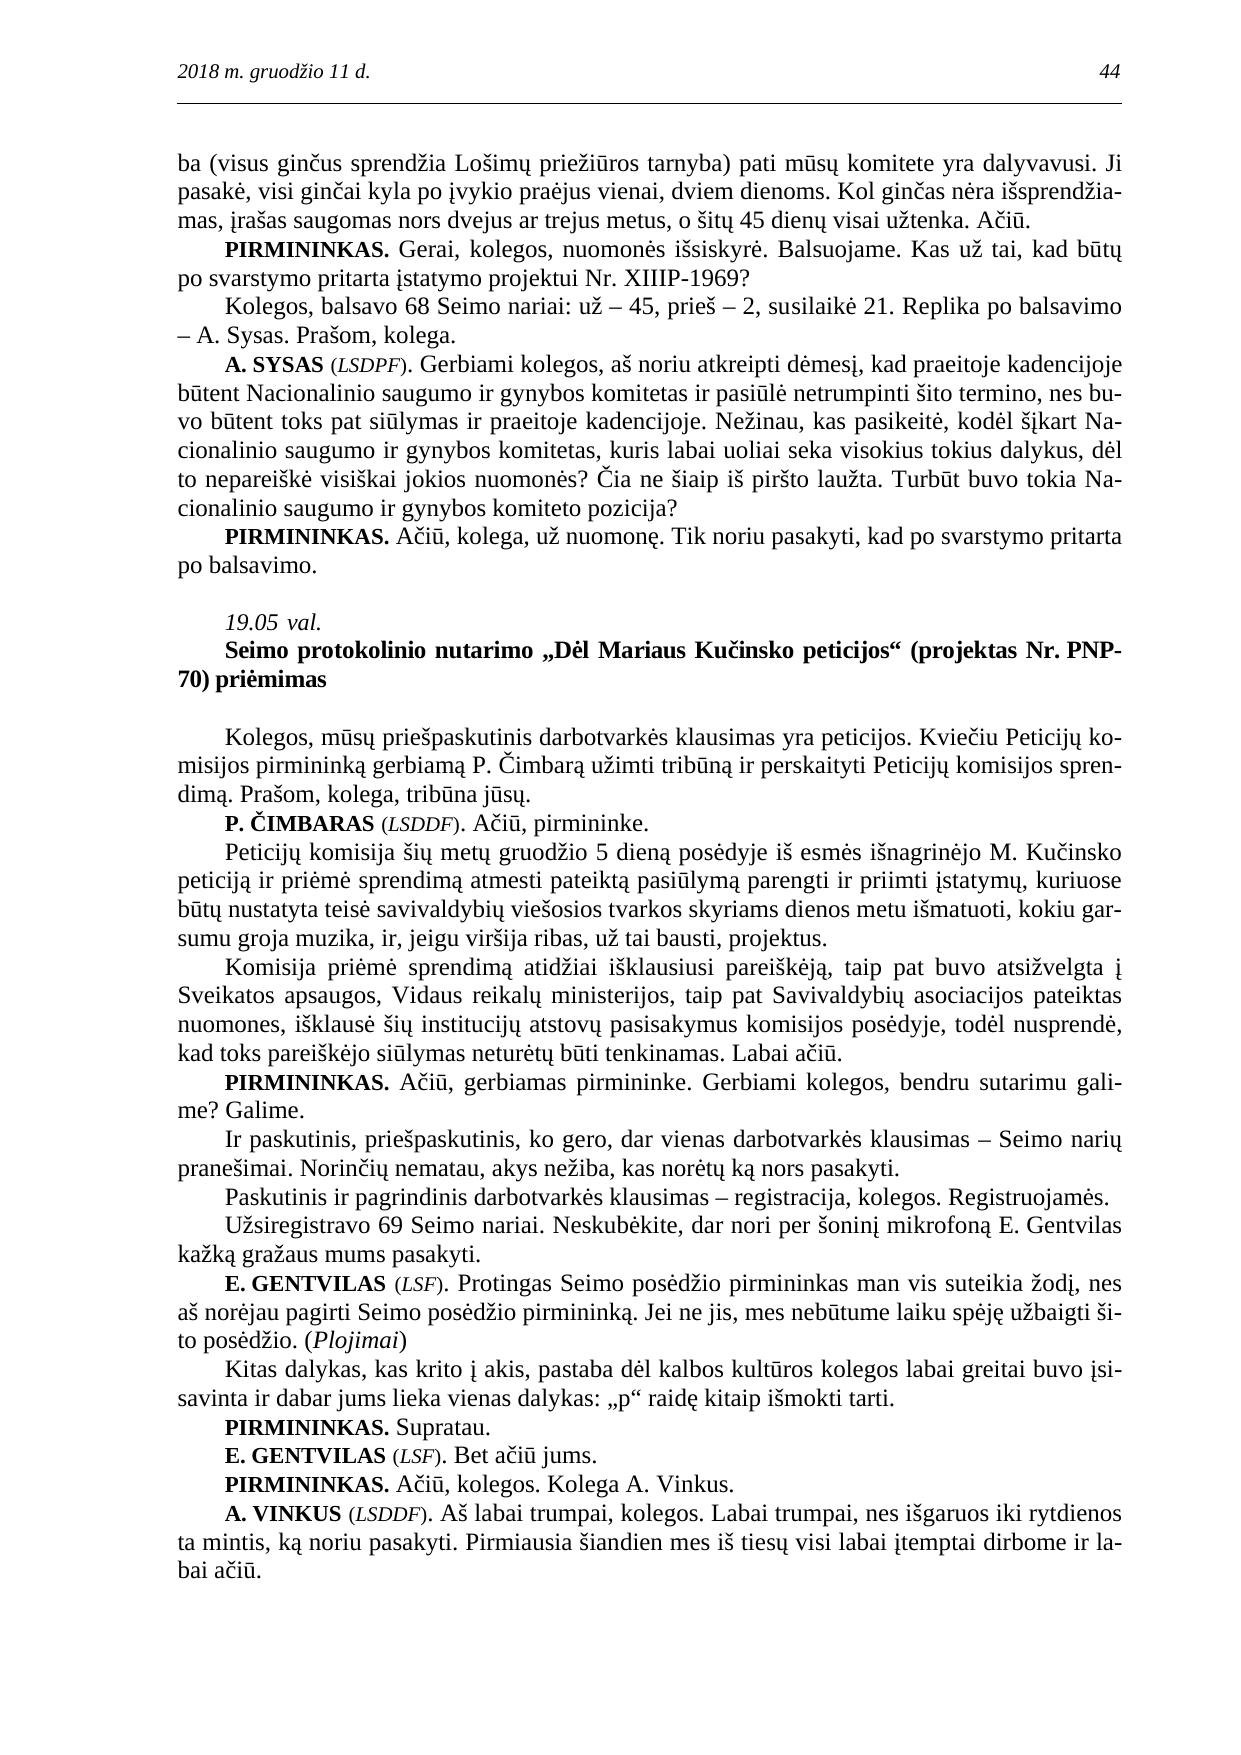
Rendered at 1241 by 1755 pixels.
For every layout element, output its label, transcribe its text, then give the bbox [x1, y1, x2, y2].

text PIRMININKAS. Su­pra­tau. [177, 1412, 1122, 1440]
text Ko­le­gos, mū­sų prieš­pas­ku­ti­nis dar­bo­tvarkės klau­si­mas yra pe­ti­ci­jos. Kvie­čiu Pe­ti­ci­jų ko­mi­si­jos pir­mi­nin­ką ger­bia­mą P. Čim­ba­rą už­im­ti tri­bū­ną ir per­skai­ty­ti Pe­ti­ci­jų ko­mi­si­jos spren­di­mą. Pra­šom, ko­le­ga, tri­bū­na jū­sų. [177, 722, 1122, 808]
text A. SYSAS (LSDPF). Ger­bia­mi ko­le­gos, aš no­riu at­kreip­ti dė­me­sį, kad pra­ei­to­je ka­den­ci­jo­je bū­tent Na­cio­na­li­nio sau­gu­mo ir gy­ny­bos ko­mi­te­tas ir pa­siū­lė ne­trum­pin­ti ši­to termino, nes bu­vo bū­tent toks pat siū­ly­mas ir pra­ei­to­je ka­den­ci­jo­je. Ne­ži­nau, kas pa­si­kei­tė, ko­dėl šį­kart Na­cio­na­li­nio sau­gu­mo ir gy­ny­bos ko­mi­te­tas, ku­ris la­bai uo­liai se­ka vi­so­kius to­kius da­ly­kus, dėl to ne­pa­reiš­kė vi­siš­kai jo­kios nuo­mo­nės? Čia ne šiaip iš pirš­to lauž­ta. Tur­būt bu­vo to­kia Na­cio­na­li­nio sau­gu­mo ir gy­ny­bos ko­mi­te­to po­zi­ci­ja? [177, 349, 1122, 521]
text E. GENTVILAS (LSF). Bet ačiū jums. [177, 1440, 1122, 1469]
text ba (vi­sus gin­čus spren­džia Lo­ši­mų prie­žiū­ros tar­ny­ba) pa­ti mū­sų ko­mi­te­te yra da­ly­va­vu­si. Ji pa­sa­kė, vi­si gin­čai ky­la po įvy­kio pra­ėjus vie­nai, dviem die­noms. Kol gin­čas nė­ra iš­spren­džia­mas, įra­šas sau­go­mas nors dve­jus ar tre­jus me­tus, o ši­tų 45 die­nų vi­sai už­ten­ka. Ačiū. [177, 148, 1122, 234]
text PIRMININKAS. Ačiū, ko­le­ga, už nuo­mo­nę. Tik no­riu pa­sa­ky­ti, kad po svars­ty­mo pri­tar­ta po bal­sa­vi­mo. [177, 521, 1122, 579]
text PIRMININKAS. Ge­rai, ko­le­gos, nuo­mo­nės iš­si­sky­rė. Bal­suo­ja­me. Kas už tai, kad bū­tų po svars­ty­mo pri­tar­ta įsta­ty­mo pro­jek­tui Nr. XIIIP-1969? [177, 234, 1122, 291]
text E. GENTVILAS (LSF). Pro­tin­gas Sei­mo po­sė­džio pir­mi­nin­kas man vis su­tei­kia žo­dį, nes aš no­rė­jau pa­gir­ti Sei­mo po­sė­džio pir­mi­nin­ką. Jei ne jis, mes ne­bū­tu­me lai­ku spė­ję už­baig­ti ši­to po­sė­džio. (Plo­ji­mai) [177, 1268, 1122, 1354]
text Ko­mi­si­ja pri­ėmė spren­di­mą ati­džiai iš­klau­siu­si pa­reiš­kė­ją, taip pat bu­vo at­si­žvelg­ta į Svei­ka­tos ap­sau­gos, Vi­daus rei­ka­lų mi­nis­te­ri­jos, taip pat Sa­vi­val­dy­bių aso­cia­ci­jos pa­teik­tas nuo­mo­nes, iš­klau­sė šių ins­ti­tu­ci­jų at­sto­vų pa­si­sa­ky­mus ko­mi­si­jos po­sė­dy­je, to­dėl nu­spren­dė, kad toks pa­reiš­kė­jo siū­ly­mas ne­tu­rė­tų bū­ti ten­ki­na­mas. La­bai ačiū. [177, 952, 1122, 1067]
text Ki­tas da­ly­kas, kas kri­to į akis, pa­sta­ba dėl kal­bos kul­tū­ros ko­le­gos la­bai grei­tai bu­vo įsi­sa­vin­ta ir da­bar jums lie­ka vie­nas da­ly­kas: „p“ rai­dę ki­taip iš­mok­ti tar­ti. [177, 1354, 1122, 1412]
text A. VINKUS (LSDDF). Aš la­bai trum­pai, ko­le­gos. La­bai trum­pai, nes iš­ga­ruos iki ryt­die­nos ta min­tis, ką no­riu pa­sa­ky­ti. Pir­miau­sia šian­dien mes iš tie­sų vi­si la­bai įtemp­tai dir­bo­me ir la­bai ačiū. [177, 1498, 1122, 1584]
text Pas­ku­ti­nis ir pa­grin­di­nis dar­bo­tvarkės klau­si­mas – re­gist­ra­ci­ja, ko­le­gos. Re­gist­ruo­ja­mės. [177, 1182, 1122, 1210]
text P. ČIMBARAS (LSDDF). Ačiū, pir­mi­nin­ke. [177, 808, 1122, 837]
text Ko­le­gos, bal­sa­vo 68 Sei­mo na­riai: už – 45, prieš – 2, su­si­lai­kė 21. Re­pli­ka po bal­sa­vi­mo – A. Sy­sas. Pra­šom, ko­le­ga. [177, 291, 1122, 349]
text Pe­ti­ci­jų ko­mi­si­ja šių me­tų gruo­džio 5 die­ną po­sė­dy­je iš es­mės iš­nag­ri­nė­jo M. Ku­čins­ko pe­ti­ci­ją ir pri­ėmė spren­di­mą at­mes­ti pa­teik­tą pa­siū­ly­mą pa­reng­ti ir pri­im­ti įsta­ty­mų, ku­riuo­se bū­tų nu­sta­ty­ta tei­sė sa­vi­val­dy­bių vie­šo­sios tvar­kos sky­riams die­nos me­tu iš­ma­tuo­ti, ko­kiu gar­su­mu gro­ja mu­zi­ka, ir, jei­gu vir­ši­ja ri­bas, už tai baus­ti, pro­jek­tus. [177, 837, 1122, 952]
text PIRMININKAS. Ačiū, ger­bia­mas pir­mi­nin­ke. Ger­bia­mi ko­le­gos, ben­dru su­ta­ri­mu ga­li­me? Ga­li­me. [177, 1067, 1122, 1124]
text Ir pas­ku­ti­nis, prieš­pas­ku­ti­nis, ko ge­ro, dar vie­nas dar­bo­tvarkės klau­si­mas – Sei­mo na­rių pra­ne­ši­mai. No­rin­čių ne­ma­tau, akys ne­ži­ba, kas no­rė­tų ką nors pa­sa­ky­ti. [177, 1124, 1122, 1182]
text Sei­mo pro­to­ko­li­nio nu­ta­ri­mo „Dėl Ma­riaus Ku­čins­ko pe­ti­ci­jos“ (pro­jek­tas Nr. PNP-70) pri­ėmi­mas [177, 635, 1122, 693]
text PIRMININKAS. Ačiū, ko­le­gos. Ko­le­ga A. Vin­kus. [177, 1469, 1122, 1498]
text 19.05 val. [224, 608, 1122, 635]
text Už­si­re­gist­ra­vo 69 Sei­mo na­riai. Ne­sku­bė­ki­te, dar no­ri per šo­ni­nį mik­ro­fo­ną E. Gent­vi­las kaž­ką gra­žaus mums pa­sa­ky­ti. [177, 1210, 1122, 1268]
